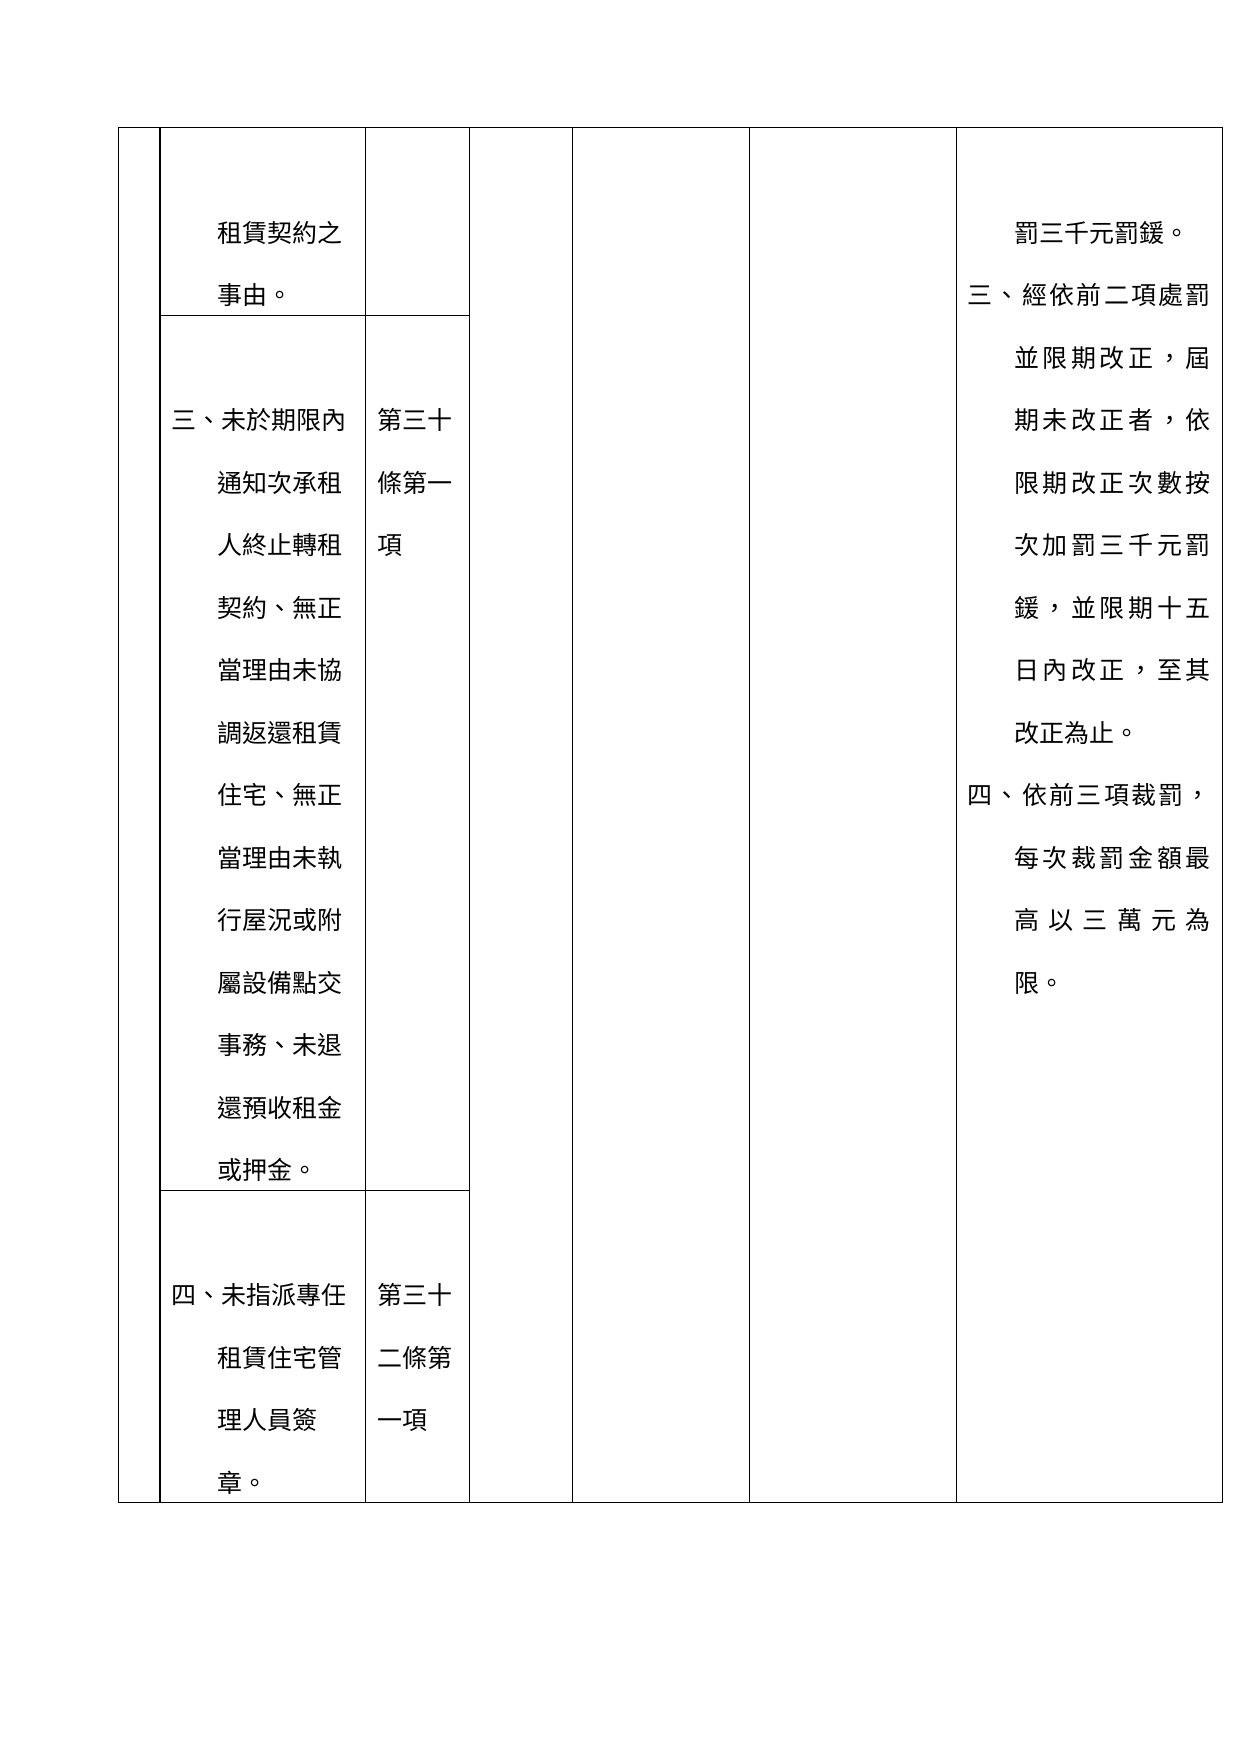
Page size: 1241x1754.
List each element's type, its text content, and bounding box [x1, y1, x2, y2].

table_cell 罰三千元罰鍰。 三、經依前二項處罰並限期改正，屆期未改正者，依限期改正次數按次加罰三千元罰鍰，並限期十五日內改正，至其改正為止。 四、依前三項裁罰，每次裁罰金額最高以三萬元為限。 [957, 128, 1222, 1502]
table_cell 四、未指派專任租賃住宅管理人員簽章。 [161, 1191, 365, 1502]
table_cell [573, 128, 749, 1502]
table_cell 第三十二條第一項 [366, 1191, 469, 1502]
table_cell 第三十條第一項 [366, 316, 469, 1189]
table_cell [119, 128, 159, 1502]
table_cell 租賃契約之事由。 [161, 128, 365, 314]
table_cell 三、未於期限內通知次承租人終止轉租契約、無正當理由未協調返還租賃住宅、無正當理由未執行屋況或附屬設備點交事務、未退還預收租金或押金。 [161, 316, 365, 1189]
table_cell [470, 128, 572, 1502]
table_cell [366, 128, 469, 314]
table_cell [750, 128, 956, 1502]
